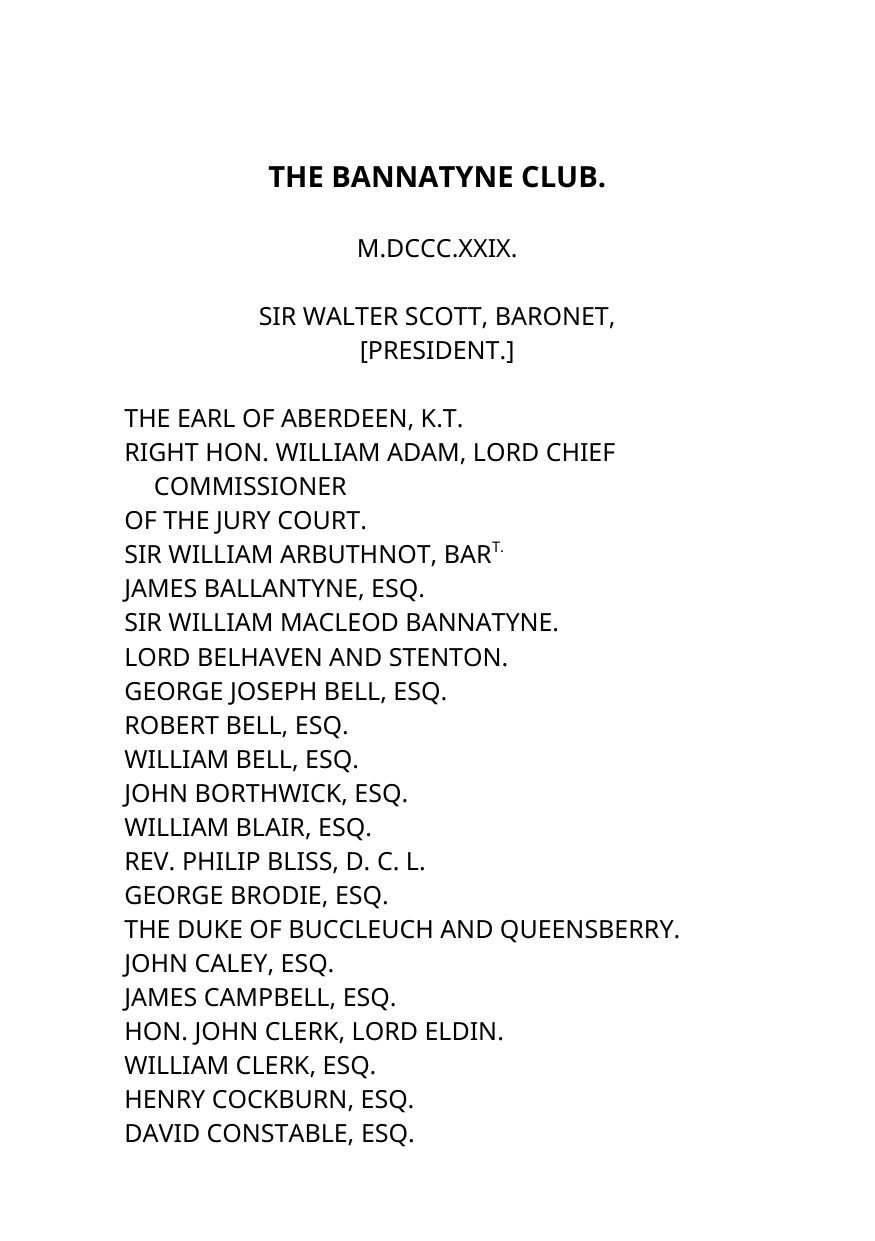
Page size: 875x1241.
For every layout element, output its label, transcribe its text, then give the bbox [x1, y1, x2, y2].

text [PRESIDENT.] [94, 333, 779, 367]
text THE BANNATYNE CLUB. [94, 157, 779, 196]
text DAVID CONSTABLE, ESQ. [124, 1116, 779, 1150]
text RIGHT HON. WILLIAM ADAM, LORD CHIEF COMMISSIONER [124, 435, 779, 503]
text SIR WILLIAM ARBUTHNOT, BART. [124, 537, 779, 571]
text LORD BELHAVEN AND STENTON. [124, 639, 779, 673]
text JOHN CALEY, ESQ. [124, 946, 779, 980]
text SIR WALTER SCOTT, BARONET, [94, 298, 779, 333]
text GEORGE JOSEPH BELL, ESQ. [124, 673, 779, 707]
text WILLIAM CLERK, ESQ. [124, 1048, 779, 1082]
text GEORGE BRODIE, ESQ. [124, 878, 779, 912]
text SIR WILLIAM MACLEOD BANNATYNE. [124, 605, 779, 639]
text THE EARL OF ABERDEEN, K.T. [124, 401, 779, 435]
text HON. JOHN CLERK, LORD ELDIN. [124, 1014, 779, 1048]
text JAMES CAMPBELL, ESQ. [124, 980, 779, 1014]
text WILLIAM BELL, ESQ. [124, 741, 779, 775]
text REV. PHILIP BLISS, D. C. L. [124, 843, 779, 878]
text JAMES BALLANTYNE, ESQ. [124, 571, 779, 605]
text JOHN BORTHWICK, ESQ. [124, 775, 779, 809]
text WILLIAM BLAIR, ESQ. [124, 809, 779, 843]
text OF THE JURY COURT. [124, 503, 779, 537]
text THE DUKE OF BUCCLEUCH AND QUEENSBERRY. [124, 912, 779, 946]
text HENRY COCKBURN, ESQ. [124, 1082, 779, 1116]
text M.DCCC.XXIX. [94, 230, 779, 264]
text ROBERT BELL, ESQ. [124, 707, 779, 741]
